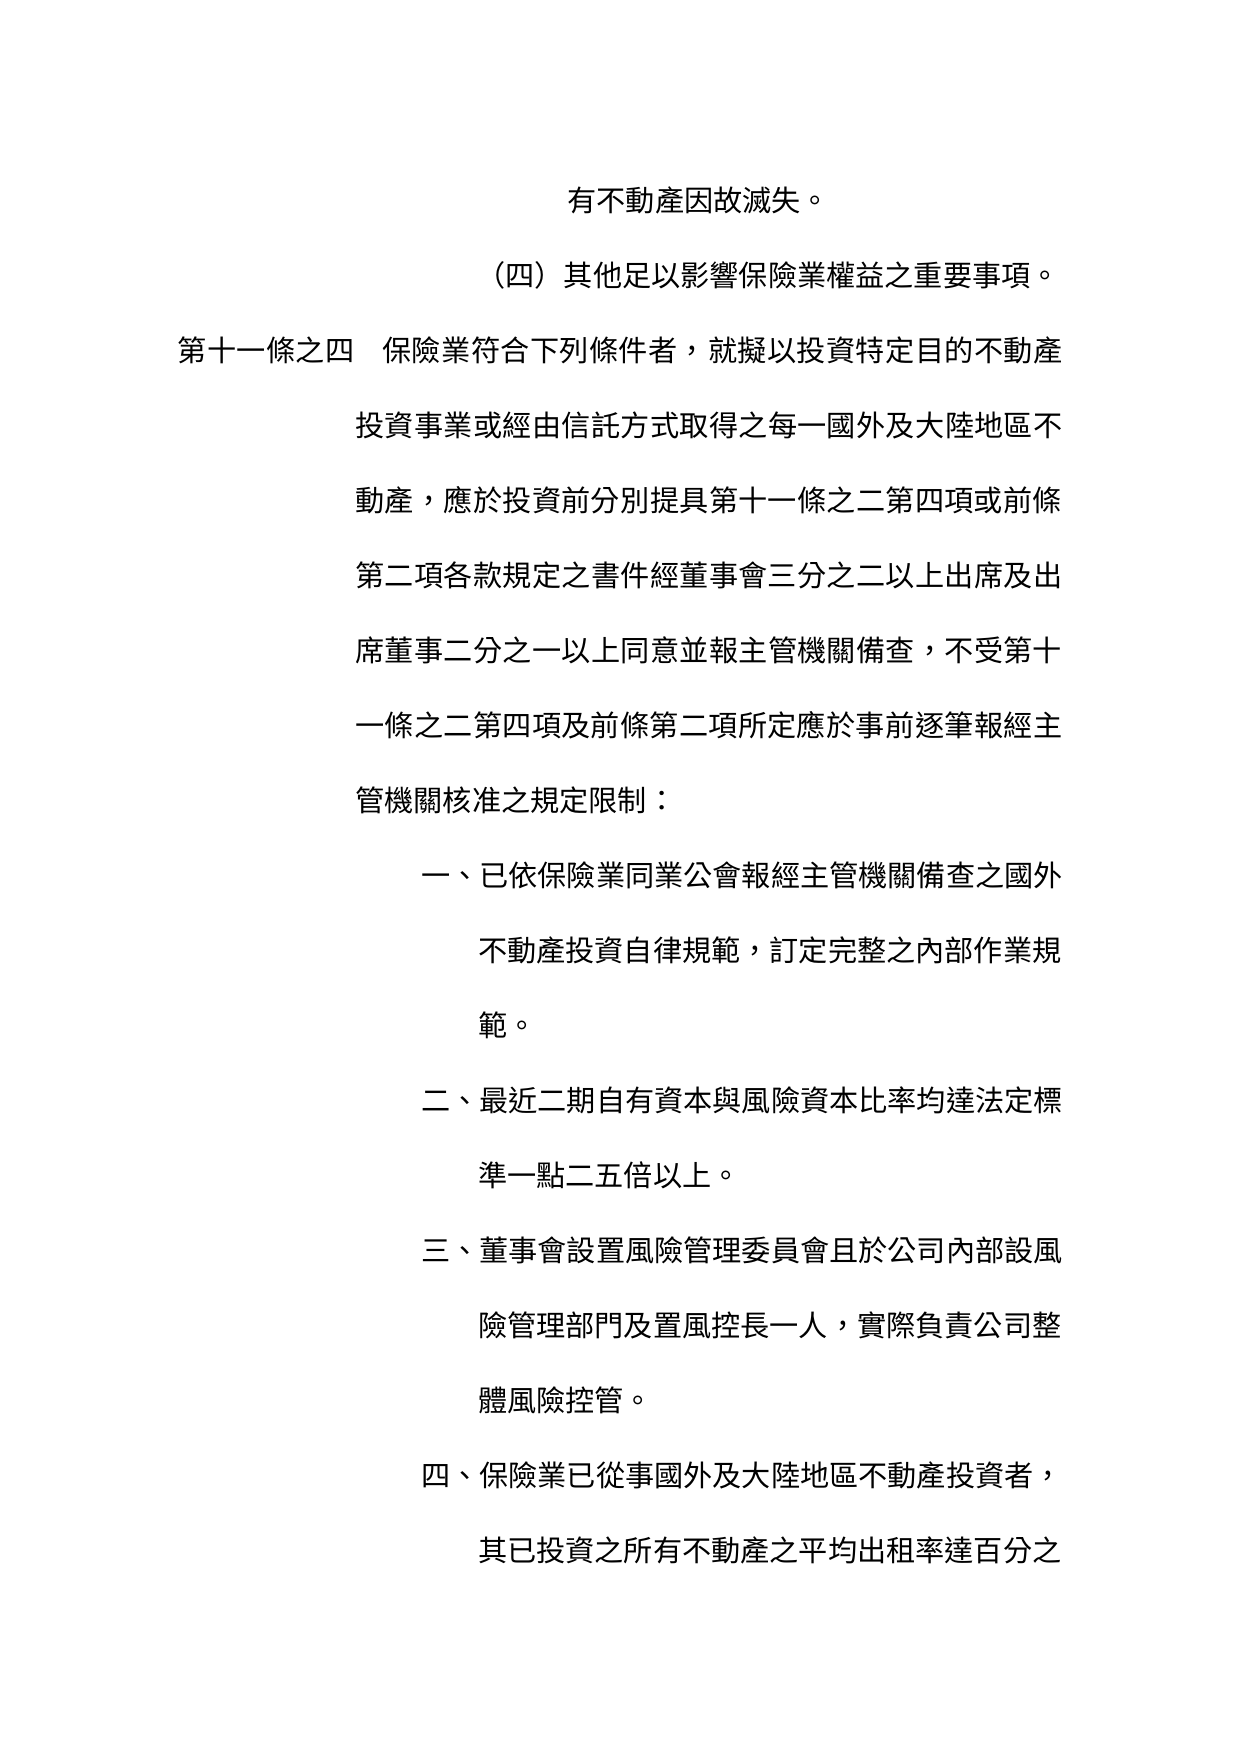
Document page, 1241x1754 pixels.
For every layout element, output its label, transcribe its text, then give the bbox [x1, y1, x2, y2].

text 四、保險業已從事國外及大陸地區不動產投資者，其已投資之所有不動產之平均出租率達百分之 [421, 1436, 1063, 1586]
text 第十一條之四 保險業符合下列條件者，就擬以投資特定目的不動產投資事業或經由信託方式取得之每一國外及大陸地區不動產，應於投資前分別提具第十一條之二第四項或前條第二項各款規定之書件經董事會三分之二以上出席及出席董事二分之一以上同意並報主管機關備查，不受第十一條之二第四項及前條第二項所定應於事前逐筆報經主管機關核准之規定限制： [177, 311, 1063, 836]
text 一、已依保險業同業公會報經主管機關備查之國外不動產投資自律規範，訂定完整之內部作業規範。 [421, 836, 1063, 1061]
text 有不動產因故滅失。 [476, 161, 1063, 236]
text 三、董事會設置風險管理委員會且於公司內部設風險管理部門及置風控長一人，實際負責公司整體風險控管。 [421, 1211, 1063, 1436]
text （四）其他足以影響保險業權益之重要事項。 [476, 236, 1063, 311]
text 二、最近二期自有資本與風險資本比率均達法定標準一點二五倍以上。 [421, 1061, 1063, 1211]
